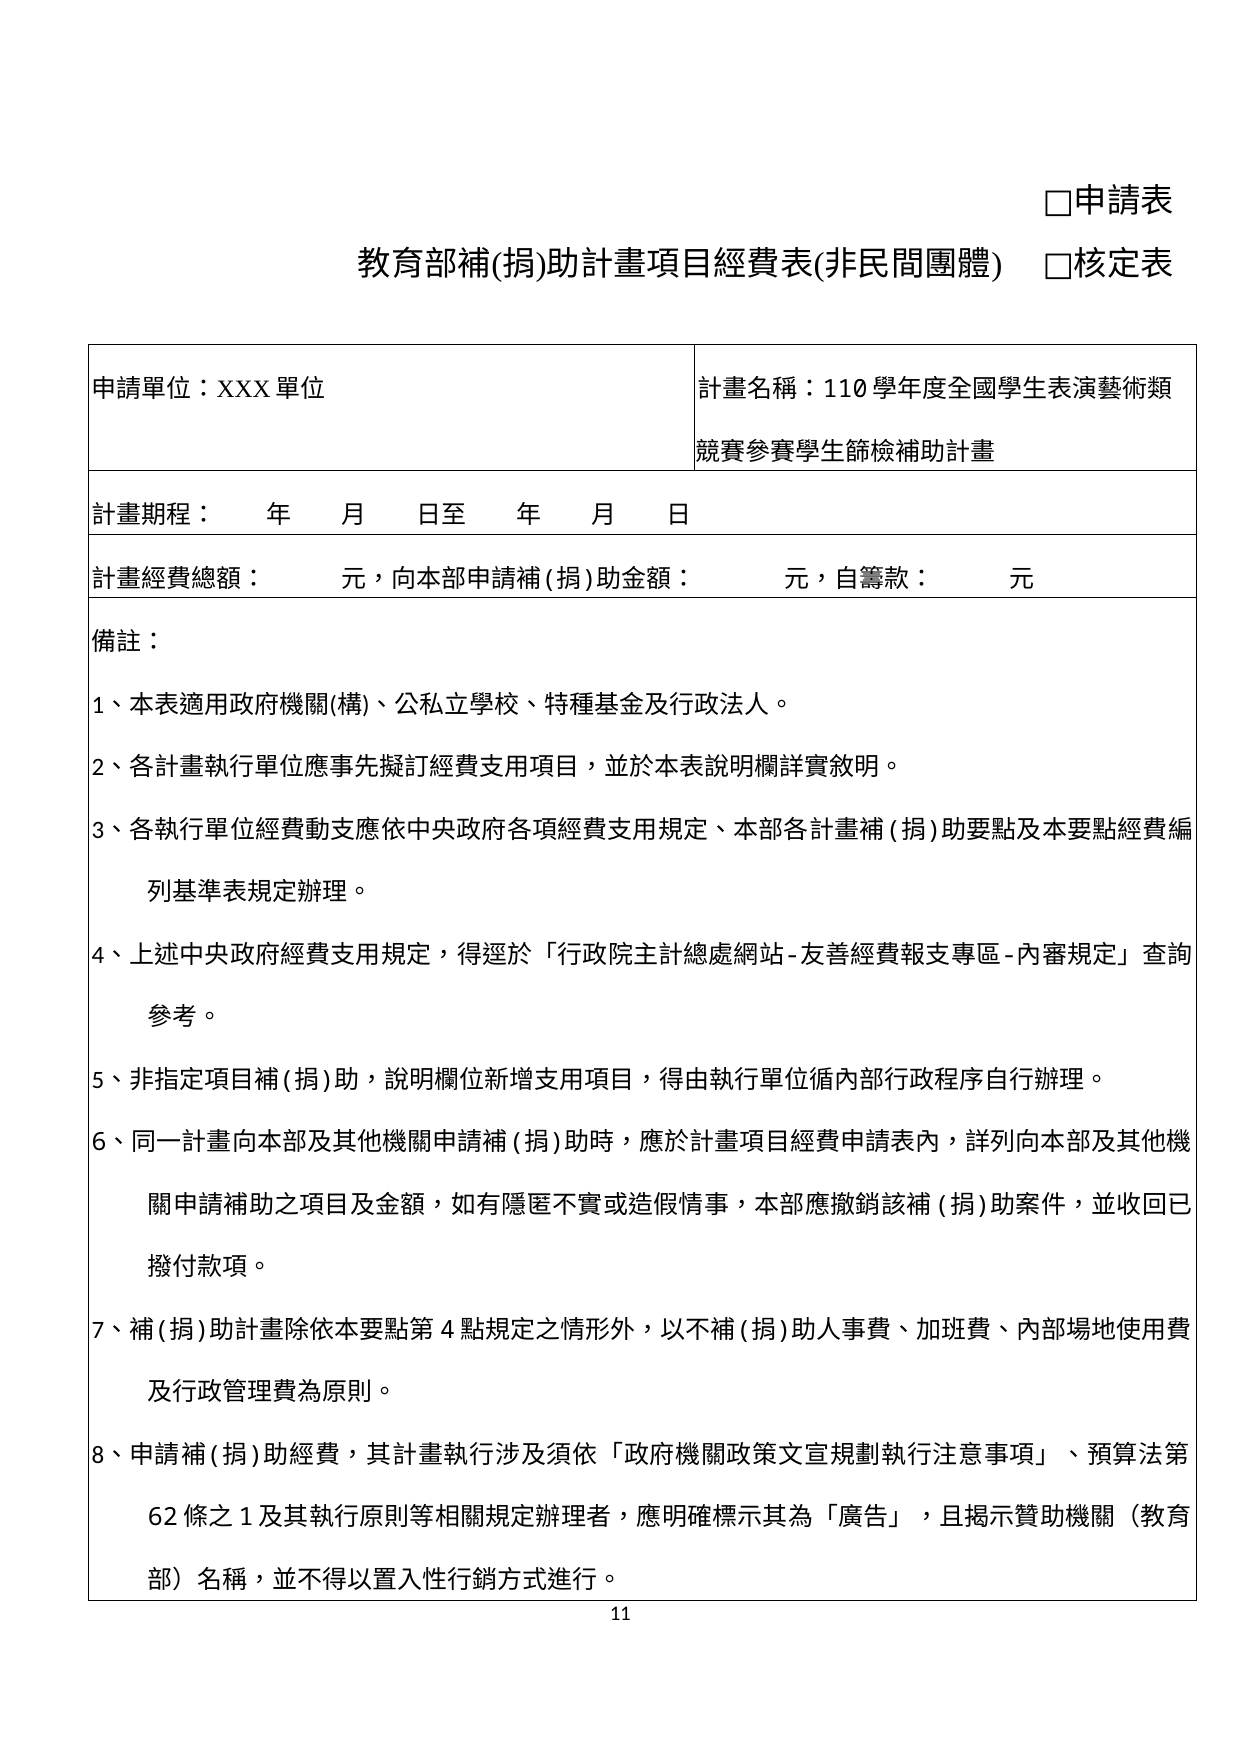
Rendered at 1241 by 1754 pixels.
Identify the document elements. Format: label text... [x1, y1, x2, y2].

table_cell [346, 282, 603, 344]
table_header [319, 94, 324, 157]
table_header [817, 94, 1188, 157]
table_cell □申請表 [817, 157, 1176, 219]
table_cell [604, 157, 613, 219]
table_cell [319, 157, 324, 219]
table_cell [604, 282, 613, 344]
table_cell [817, 282, 1188, 344]
table_cell [614, 282, 817, 344]
table_cell 申請單位：XXX單位 [89, 345, 694, 470]
table_cell [614, 157, 817, 219]
table_header [346, 94, 603, 157]
table_cell [324, 157, 346, 219]
table_cell [324, 219, 346, 282]
table_cell 教育部補(捐)助計畫項目經費表(非民間團體) □核定表 [346, 219, 1176, 282]
table_cell [89, 282, 319, 344]
table_cell [89, 219, 319, 282]
table_cell [346, 157, 603, 219]
table_cell [1188, 157, 1196, 219]
table_cell 計畫名稱：110學年度全國學生表演藝術類競賽參賽學生篩檢補助計畫 [695, 345, 1196, 470]
table_cell [319, 282, 324, 344]
table_cell [319, 219, 324, 282]
table_header [604, 94, 613, 157]
table_cell [324, 282, 346, 344]
table_cell [1176, 219, 1188, 282]
table_cell 計畫期程： 年 月 日至 年 月 日 [89, 471, 1196, 534]
table_cell [1188, 282, 1196, 344]
table_header [324, 94, 346, 157]
table_cell [1188, 219, 1196, 282]
table_cell [89, 157, 319, 219]
table_header [1188, 94, 1196, 157]
table_cell [1176, 157, 1188, 219]
table_cell 備註： 本表適用政府機關(構)、公私立學校、特種基金及行政法人。 各計畫執行單位應事先擬訂經費支用項目，並於本表說明欄詳實敘明。 各執行單位經費動支應依中央政府各項經費支用規定、本部各計畫補(捐)助要點及本要點經費編列基準表規定辦理。 上述中央政府經費支用規定，得逕於「行政院主計總處網站-友善經費報支專區-內審規定」查詢參考。 非指定項目補(捐)助，說明欄位新增支用項目，得由執行單位循內部行政程序自行辦理。 同一計畫向本部及其他機關申請補(捐)助時，應於計畫項目經費申請表內，詳列向本部及其他機關申請補助之項目及金額，如有隱匿不實或造假情事，本部應撤銷該補(捐)助案件，並收回已撥付款項。 補(捐)助計畫除依本要點第4點規定之情形外，以不補(捐)助人事費、加班費、內部場地使用費及行政管理費為原則。 申請補(捐)助經費，其計畫執行涉及須依「政府機關政策文宣規劃執行注意事項」、預算法第62條之1及其執行原則等相關規定辦理者，應明確標示其為「廣告」，且揭示贊助機關（教育部）名稱，並不得以置入性行銷方式進行。 [89, 598, 1196, 1600]
table_cell 計畫經費總額： 元，向本部申請補(捐)助金額： 元，自籌款： 元 [89, 535, 1196, 597]
table_header [614, 94, 817, 157]
table_header [89, 94, 319, 157]
